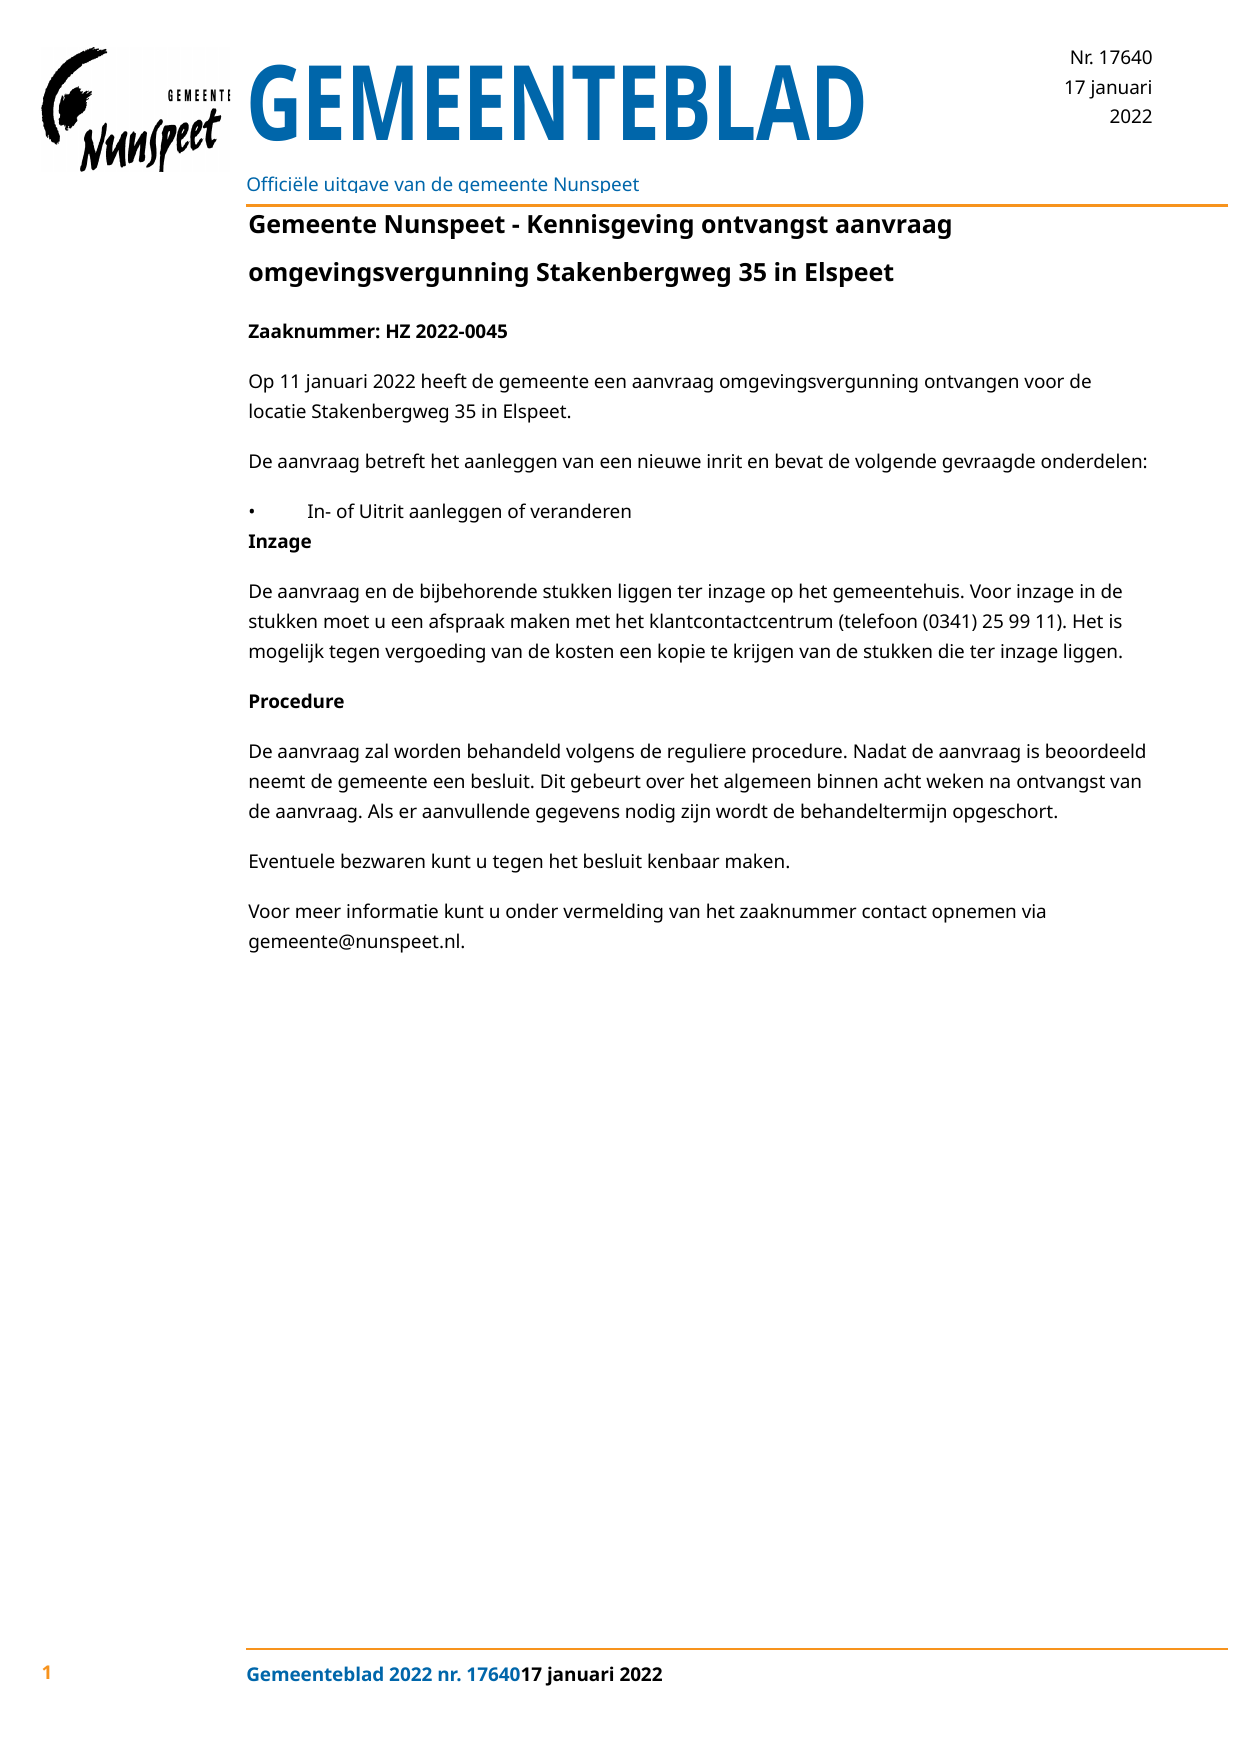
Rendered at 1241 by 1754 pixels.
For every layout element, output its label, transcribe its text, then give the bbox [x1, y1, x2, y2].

text Procedure [248, 688, 1152, 714]
text Gemeente Nunspeet - Kennisgeving ontvangst aanvraag omgevingsvergunning Stakenbergweg 35 in Elspeet [248, 207, 1152, 288]
text De aanvraag betreft het aanleggen van een nieuwe inrit en bevat de volgende gevraagde onderdelen: [248, 448, 1152, 474]
text De aanvraag en de bijbehorende stukken liggen ter inzage op het gemeentehuis. Voor inzage in de stukken moet u een afspraak maken met het klantcontactcentrum (telefoon (0341) 25 99 11). Het is mogelijk tegen vergoeding van de kosten een kopie te krijgen van de stukken die ter inzage liggen. [248, 579, 1152, 664]
text De aanvraag zal worden behandeld volgens de reguliere procedure. Nadat de aanvraag is beoordeeld neemt de gemeente een besluit. Dit gebeurt over het algemeen binnen acht weken na ontvangst van de aanvraag. Als er aanvullende gegevens nodig zijn wordt de behandeltermijn opgeschort. [248, 739, 1152, 824]
text Eventuele bezwaren kunt u tegen het besluit kenbaar maken. [248, 848, 1152, 874]
picture [41, 47, 231, 172]
text Inzage [248, 528, 1152, 554]
list In- of Uitrit aanleggen of veranderen [248, 499, 1152, 524]
text Zaaknummer: HZ 2022-0045 [248, 318, 1152, 344]
text Op 11 januari 2022 heeft de gemeente een aanvraag omgevingsvergunning ontvangen voor de locatie Stakenbergweg 35 in Elspeet. [248, 368, 1152, 424]
text Voor meer informatie kunt u onder vermelding van het zaaknummer contact opnemen via gemeente@nunspeet.nl. [248, 899, 1152, 954]
